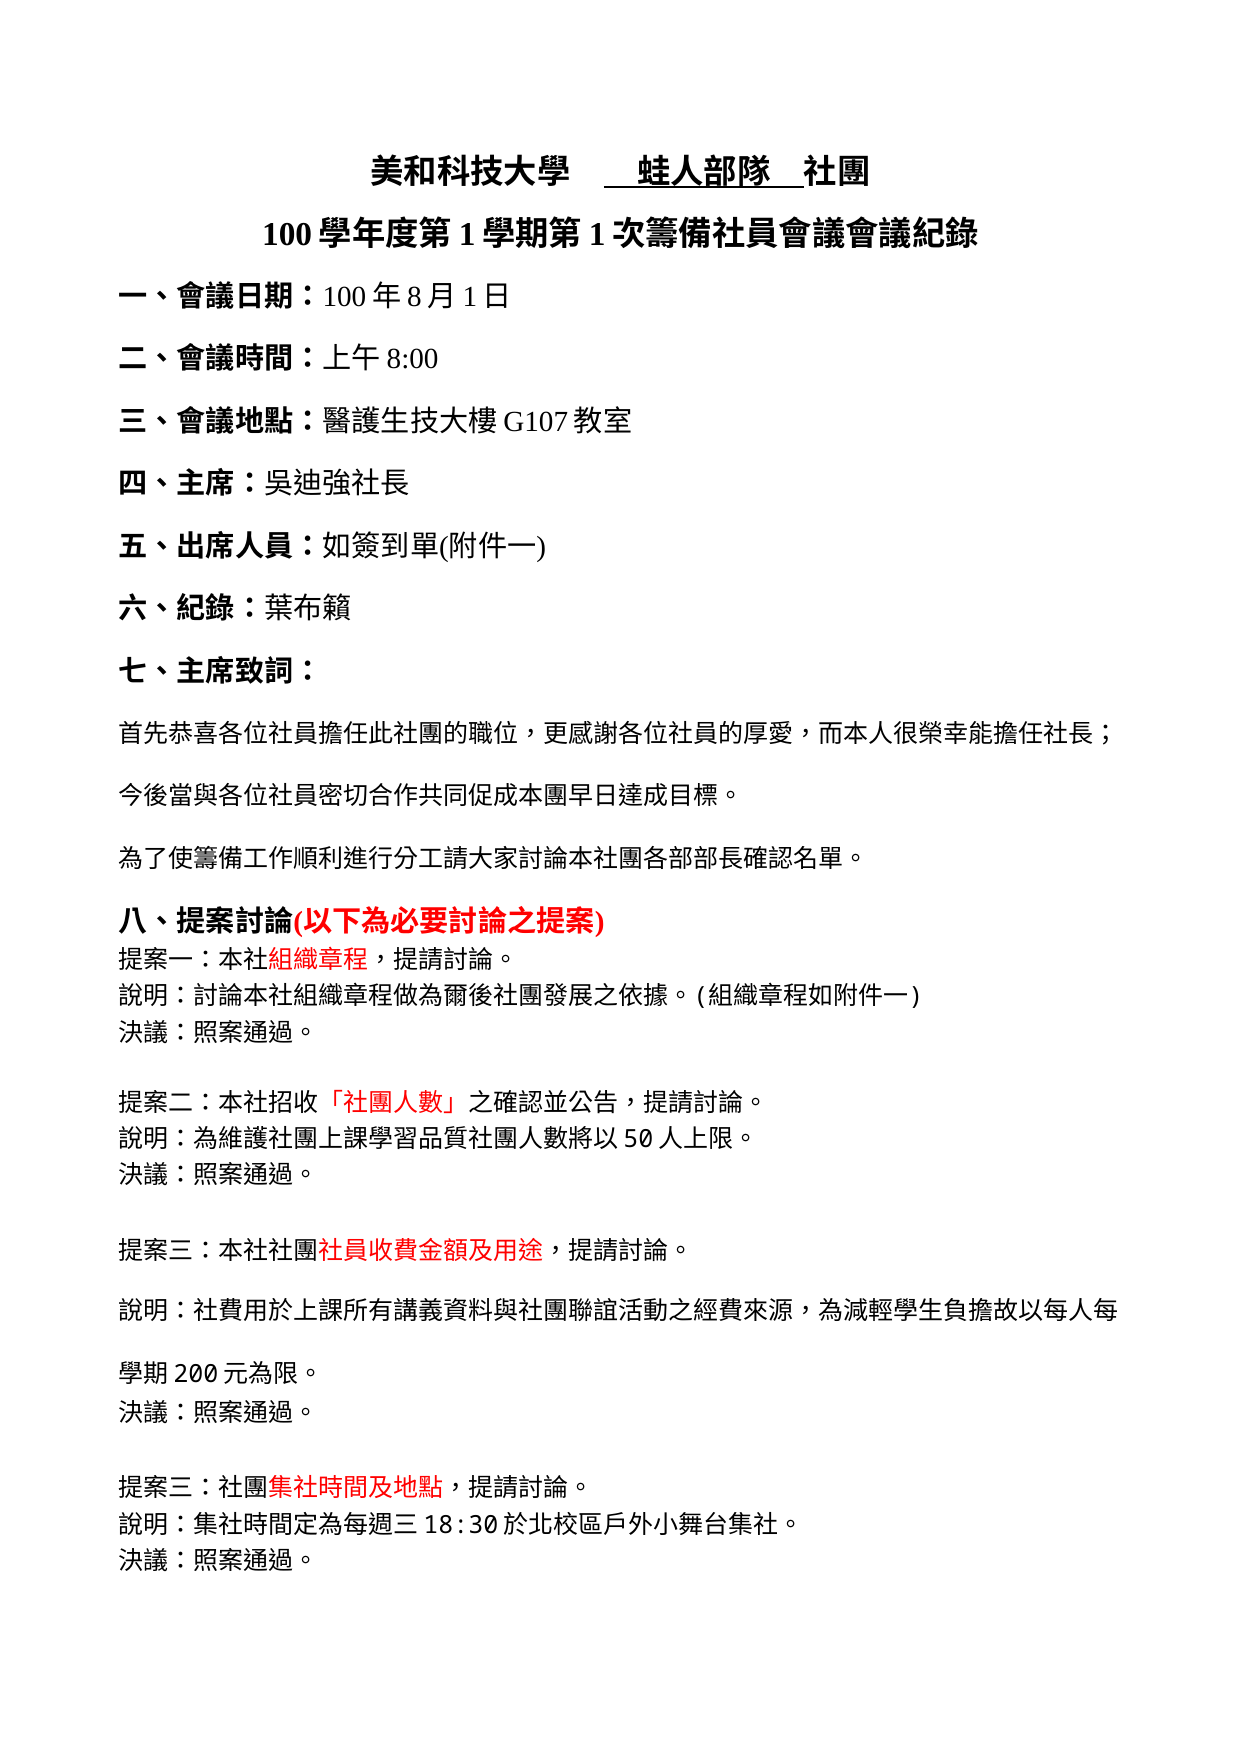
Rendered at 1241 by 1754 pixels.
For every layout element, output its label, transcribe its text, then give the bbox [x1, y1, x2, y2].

text 一、會議日期：100年8月1日 [118, 252, 1122, 314]
text 七、主席致詞： [118, 627, 1122, 689]
text 說明：為維護社團上課學習品質社團人數將以50人上限。 [118, 1118, 1122, 1155]
text 八、提案討論(以下為必要討論之提案) [118, 877, 1122, 939]
text 100學年度第1學期第1次籌備社員會議會議紀錄 [118, 189, 1122, 252]
text 二、會議時間：上午8:00 [118, 314, 1122, 377]
text 為了使籌備工作順利進行分工請大家討論本社團各部部長確認名單。 [118, 814, 1122, 877]
text 說明：討論本社組織章程做為爾後社團發展之依據。(組織章程如附件一) [118, 976, 1122, 1012]
text 決議：照案通過。 [118, 1012, 1122, 1048]
text 首先恭喜各位社員擔任此社團的職位，更感謝各位社員的厚愛，而本人很榮幸能擔任社長；今後當與各位社員密切合作共同促成本團早日達成目標。 [118, 689, 1122, 814]
text 決議：照案通過。 [118, 1392, 1122, 1428]
text 美和科技大學 蛙人部隊 社團 [118, 127, 1122, 189]
text 六、紀錄：葉布籟 [118, 564, 1122, 627]
text 決議：照案通過。 [118, 1155, 1122, 1191]
text 四、主席：吳迪強社長 [118, 439, 1122, 502]
text 說明：集社時間定為每週三18:30於北校區戶外小舞台集社。 [118, 1504, 1122, 1540]
text 五、出席人員：如簽到單(附件一) [118, 502, 1122, 564]
text 提案三：社團集社時間及地點，提請討論。 [118, 1468, 1122, 1504]
text 提案一：本社組織章程，提請討論。 [118, 939, 1122, 976]
text 決議：照案通過。 [118, 1540, 1122, 1577]
text 提案二：本社招收「社團人數」之確認並公告，提請討論。 [118, 1082, 1122, 1118]
text 說明：社費用於上課所有講義資料與社團聯誼活動之經費來源，為減輕學生負擔故以每人每學期200元為限。 [118, 1267, 1122, 1392]
text 提案三：本社社團社員收費金額及用途，提請討論。 [118, 1231, 1122, 1267]
text 三、會議地點：醫護生技大樓G107教室 [118, 377, 1122, 439]
